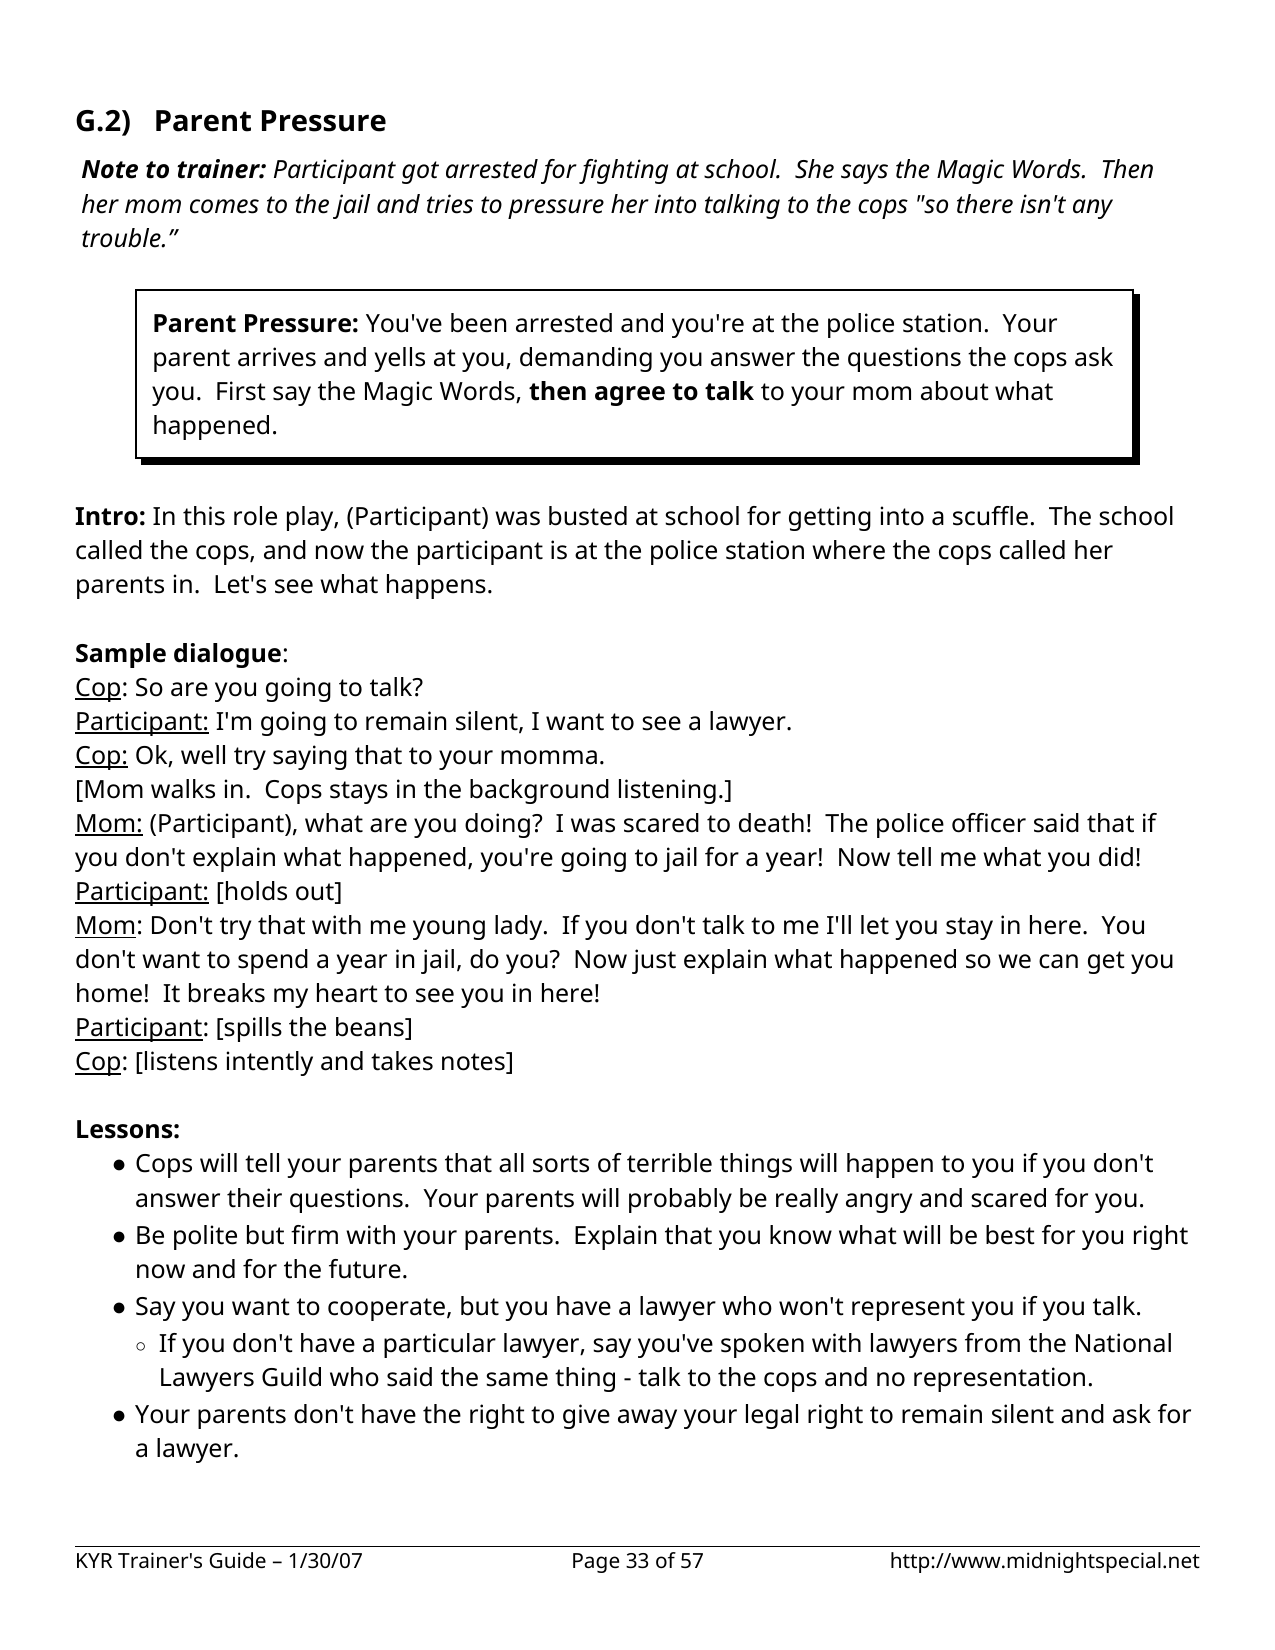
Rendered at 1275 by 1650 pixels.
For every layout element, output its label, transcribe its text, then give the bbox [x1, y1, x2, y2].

text Participant: [spills the beans] [75, 1010, 1200, 1044]
list Your parents don't have the right to give away your legal right to remain silent and ask for a lawyer. [135, 1397, 1200, 1465]
text Cop: So are you going to talk? [75, 669, 1200, 703]
text [Mom walks in. Cops stays in the background listening.] [75, 771, 1200, 806]
text Lessons: [75, 1112, 1200, 1146]
text Mom: (Participant), what are you doing? I was scared to death! The police officer said that if you don't explain what happened, you're going to jail for a year! Now tell me what you did! [75, 806, 1200, 874]
text Sample dialogue: [75, 635, 1200, 669]
text Note to trainer: Participant got arrested for fighting at school. She says the Magic Words. Then her mom comes to the jail and tries to pressure her into talking to the cops "so there isn't any trouble.” [81, 152, 1200, 254]
list Say you want to cooperate, but you have a lawyer who won't represent you if you talk. [135, 1288, 1200, 1322]
text Cop: Ok, well try saying that to your momma. [75, 737, 1200, 771]
text Cop: [listens intently and takes notes] [75, 1044, 1200, 1078]
text Parent Pressure: You've been arrested and you're at the police station. Your parent arrives and yells at you, demanding you answer the questions the cops ask you. First say the Magic Words, then agree to talk to your mom about what happened. [137, 291, 1132, 457]
list If you don't have a particular lawyer, say you've spoken with lawyers from the National Lawyers Guild who said the same thing - talk to the cops and no representation. [135, 1326, 1200, 1394]
title Parent Pressure [75, 100, 1200, 140]
text Intro: In this role play, (Participant) was busted at school for getting into a scuffle. The school called the cops, and now the participant is at the police station where the cops called her parents in. Let's see what happens. [75, 499, 1200, 601]
list Be polite but firm with your parents. Explain that you know what will be best for you right now and for the future. [135, 1217, 1200, 1285]
text Mom: Don't try that with me young lady. If you don't talk to me I'll let you stay in here. You don't want to spend a year in jail, do you? Now just explain what happened so we can get you home! It breaks my heart to see you in here! [75, 908, 1200, 1010]
text Participant: I'm going to remain silent, I want to see a lawyer. [75, 703, 1200, 737]
text Participant: [holds out] [75, 874, 1200, 908]
list Cops will tell your parents that all sorts of terrible things will happen to you if you don't answer their questions. Your parents will probably be really angry and scared for you. [135, 1146, 1200, 1214]
